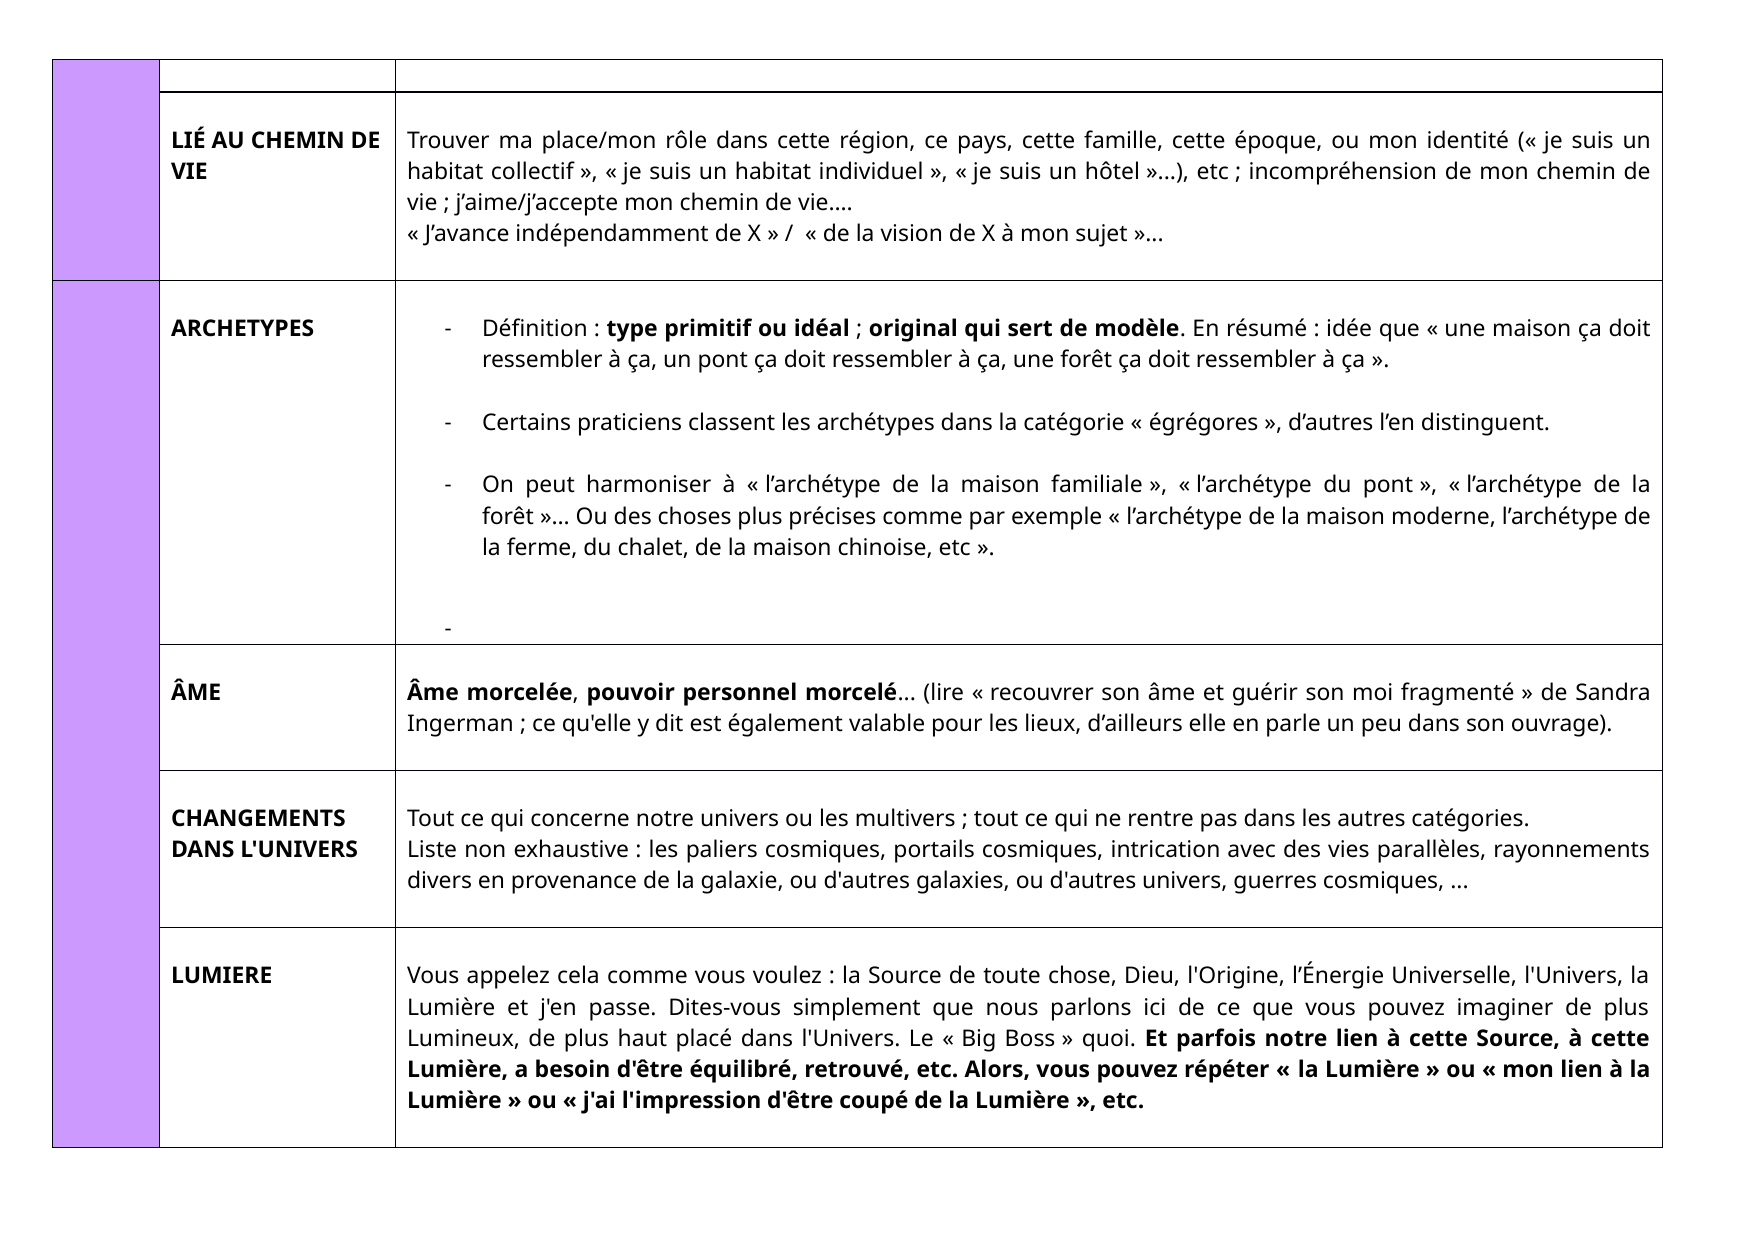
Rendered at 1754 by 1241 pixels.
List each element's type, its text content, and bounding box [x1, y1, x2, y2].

table_cell [53, 281, 159, 1147]
table_cell CHANGEMENTS DANS L'UNIVERS [160, 771, 395, 927]
table_cell Âme morcelée, pouvoir personnel morcelé... (lire « recouvrer son âme et guérir son moi fragmenté » de Sandra Ingerman ; ce qu'elle y dit est également valable pour les lieux, d’ailleurs elle en parle un peu dans son ouvrage). [396, 645, 1662, 769]
table_cell [160, 60, 395, 91]
table_header [53, 60, 159, 280]
table_cell LIÉ AU CHEMIN DE VIE [160, 93, 395, 280]
table_cell Tout ce qui concerne notre univers ou les multivers ; tout ce qui ne rentre pas dans les autres catégories. Liste non exhaustive : les paliers cosmiques, portails cosmiques, intrication avec des vies parallèles, rayonnements divers en provenance de la galaxie, ou d'autres galaxies, ou d'autres univers, guerres cosmiques, ... [396, 771, 1662, 927]
table_cell LUMIERE [160, 928, 395, 1147]
table_cell [396, 60, 1662, 91]
table_cell Vous appelez cela comme vous voulez : la Source de toute chose, Dieu, l'Origine, l’Énergie Universelle, l'Univers, la Lumière et j'en passe. Dites-vous simplement que nous parlons ici de ce que vous pouvez imaginer de plus Lumineux, de plus haut placé dans l'Univers. Le « Big Boss » quoi. Et parfois notre lien à cette Source, à cette Lumière, a besoin d'être équilibré, retrouvé, etc. Alors, vous pouvez répéter « la Lumière » ou « mon lien à la Lumière » ou « j'ai l'impression d'être coupé de la Lumière », etc. [396, 928, 1662, 1147]
table_cell ARCHETYPES [160, 281, 395, 643]
table_cell Définition : type primitif ou idéal ; original qui sert de modèle. En résumé : idée que « une maison ça doit ressembler à ça, un pont ça doit ressembler à ça, une forêt ça doit ressembler à ça ». Certains praticiens classent les archétypes dans la catégorie « égrégores », d’autres l’en distinguent. On peut harmoniser à « l’archétype de la maison familiale », « l’archétype du pont », « l’archétype de la forêt »… Ou des choses plus précises comme par exemple « l’archétype de la maison moderne, l’archétype de la ferme, du chalet, de la maison chinoise, etc ». [396, 281, 1662, 643]
table_cell Trouver ma place/mon rôle dans cette région, ce pays, cette famille, cette époque, ou mon identité (« je suis un habitat collectif », « je suis un habitat individuel », « je suis un hôtel »...), etc ; incompréhension de mon chemin de vie ; j’aime/j’accepte mon chemin de vie…. « J’avance indépendamment de X » / « de la vision de X à mon sujet »... [396, 93, 1662, 280]
table_cell ÂME [160, 645, 395, 769]
